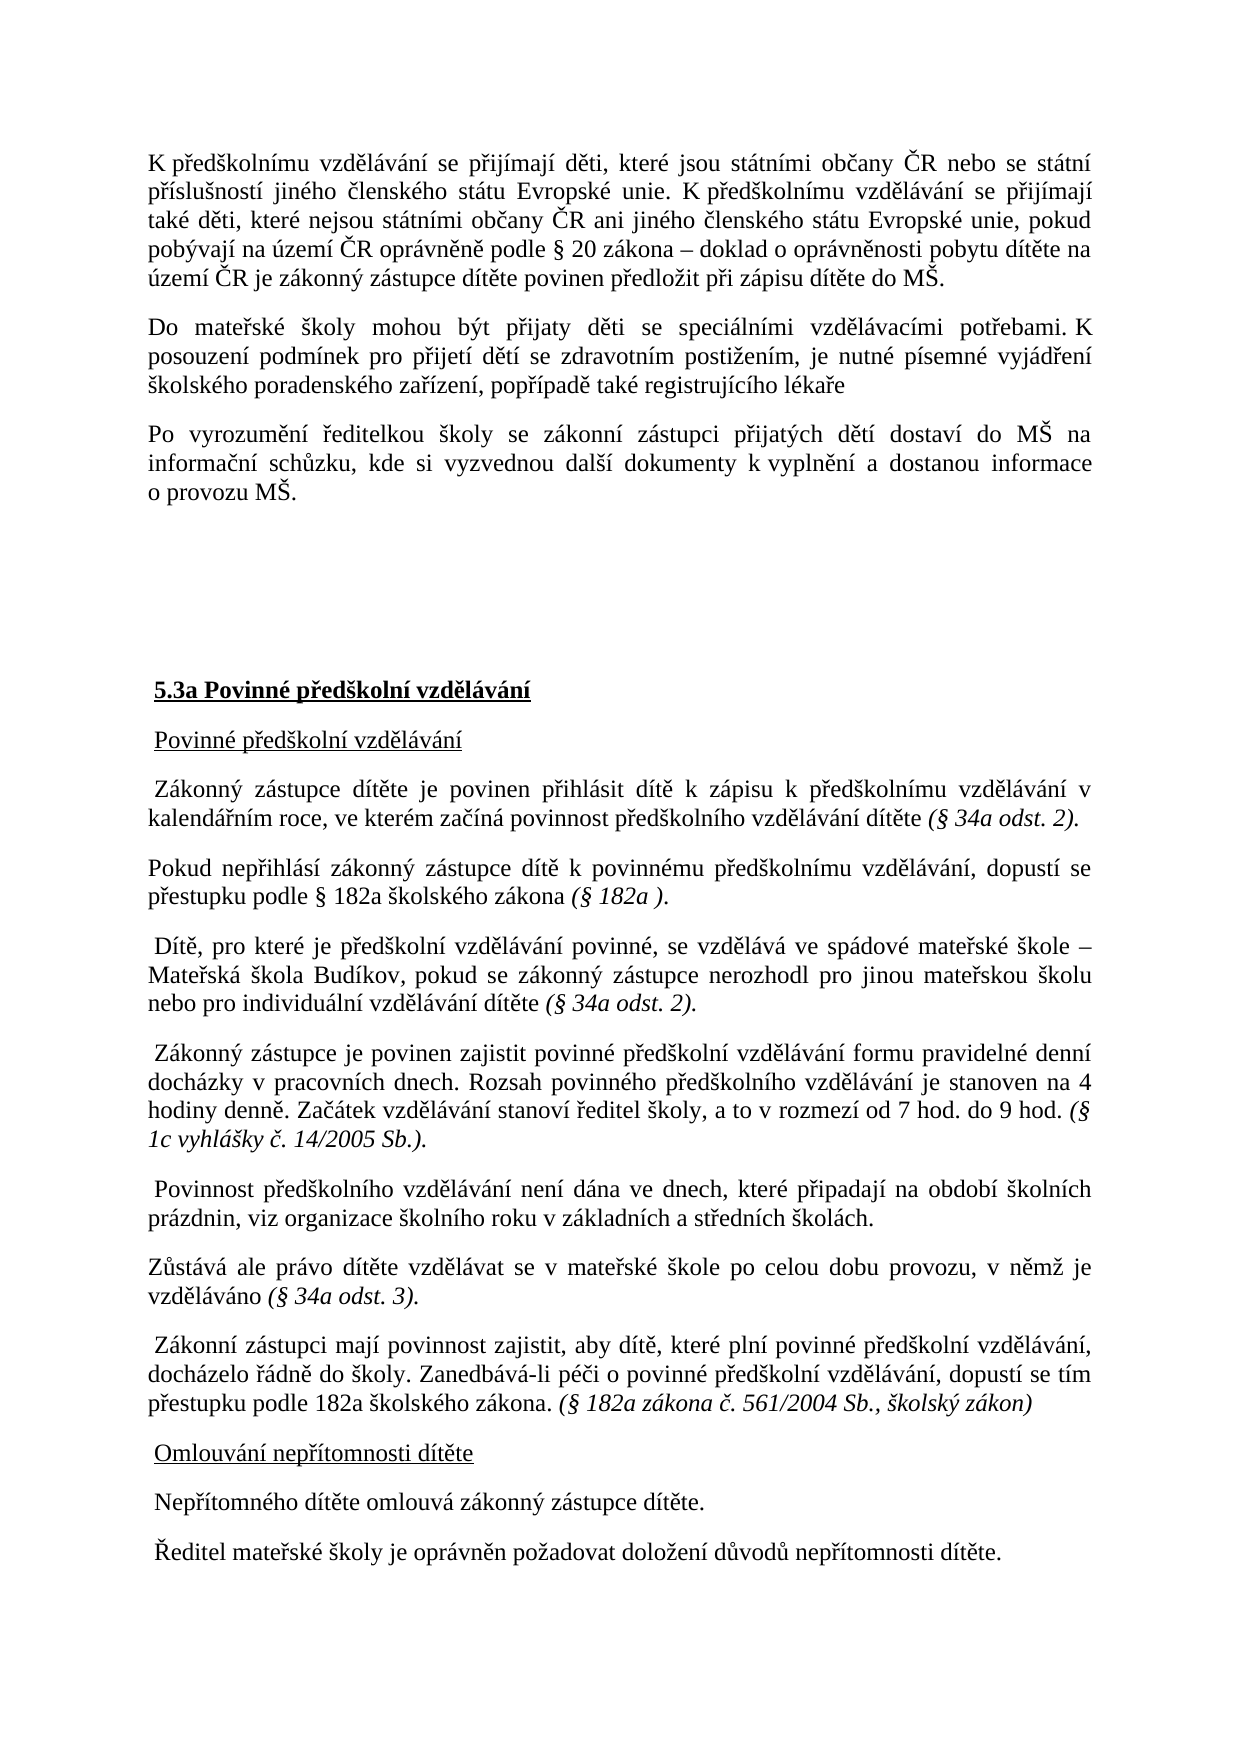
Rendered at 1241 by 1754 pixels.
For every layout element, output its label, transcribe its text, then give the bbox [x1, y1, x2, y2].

text Pokud nepřihlásí zákonný zástupce dítě k povinnému předškolnímu vzdělávání, dopustí se přestupku podle § 182a školského zákona (§ 182a ). [148, 853, 1093, 910]
text Po vyrozumění ředitelkou školy se zákonní zástupci přijatých dětí dostaví do MŠ na informační schůzku, kde si vyzvednou další dokumenty k vyplnění a dostanou informace o provozu MŠ. [148, 419, 1093, 506]
text Omlouvání nepřítomnosti dítěte [148, 1438, 1093, 1466]
text Povinné předškolní vzdělávání [148, 725, 1093, 753]
text K předškolnímu vzdělávání se přijímají děti, které jsou státními občany ČR nebo se státní příslušností jiného členského státu Evropské unie. K předškolnímu vzdělávání se přijímají také děti, které nejsou státními občany ČR ani jiného členského státu Evropské unie, pokud pobývají na území ČR oprávněně podle § 20 zákona – doklad o oprávněnosti pobytu dítěte na území ČR je zákonný zástupce dítěte povinen předložit při zápisu dítěte do MŠ. [148, 148, 1093, 291]
text Zákonní zástupci mají povinnost zajistit, aby dítě, které plní povinné předškolní vzdělávání, docházelo řádně do školy. Zanedbává-li péči o povinné předškolní vzdělávání, dopustí se tím přestupku podle 182a školského zákona. (§ 182a zákona č. 561/2004 Sb., školský zákon) [148, 1331, 1093, 1417]
text Zákonný zástupce dítěte je povinen přihlásit dítě k zápisu k předškolnímu vzdělávání v kalendářním roce, ve kterém začíná povinnost předškolního vzdělávání dítěte (§ 34a odst. 2). [148, 774, 1093, 832]
text Dítě, pro které je předškolní vzdělávání povinné, se vzdělává ve spádové mateřské škole – Mateřská škola Budíkov, pokud se zákonný zástupce nerozhodl pro jinou mateřskou školu nebo pro individuální vzdělávání dítěte (§ 34a odst. 2). [148, 931, 1093, 1017]
text Zákonný zástupce je povinen zajistit povinné předškolní vzdělávání formu pravidelné denní docházky v pracovních dnech. Rozsah povinného předškolního vzdělávání je stanoven na 4 hodiny denně. Začátek vzdělávání stanoví ředitel školy, a to v rozmezí od 7 hod. do 9 hod. (§ 1c vyhlášky č. 14/2005 Sb.). [148, 1038, 1093, 1153]
text 5.3a Povinné předškolní vzdělávání [148, 675, 1093, 704]
text Zůstává ale právo dítěte vzdělávat se v mateřské škole po celou dobu provozu, v němž je vzděláváno (§ 34a odst. 3). [148, 1252, 1093, 1310]
text Do mateřské školy mohou být přijaty děti se speciálními vzdělávacími potřebami. K posouzení podmínek pro přijetí dětí se zdravotním postižením, je nutné písemné vyjádření školského poradenského zařízení, popřípadě také registrujícího lékaře [148, 312, 1093, 398]
text Ředitel mateřské školy je oprávněn požadovat doložení důvodů nepřítomnosti dítěte. [148, 1537, 1093, 1566]
text Nepřítomného dítěte omlouvá zákonný zástupce dítěte. [148, 1487, 1093, 1516]
text Povinnost předškolního vzdělávání není dána ve dnech, které připadají na období školních prázdnin, viz organizace školního roku v základních a středních školách. [148, 1174, 1093, 1231]
